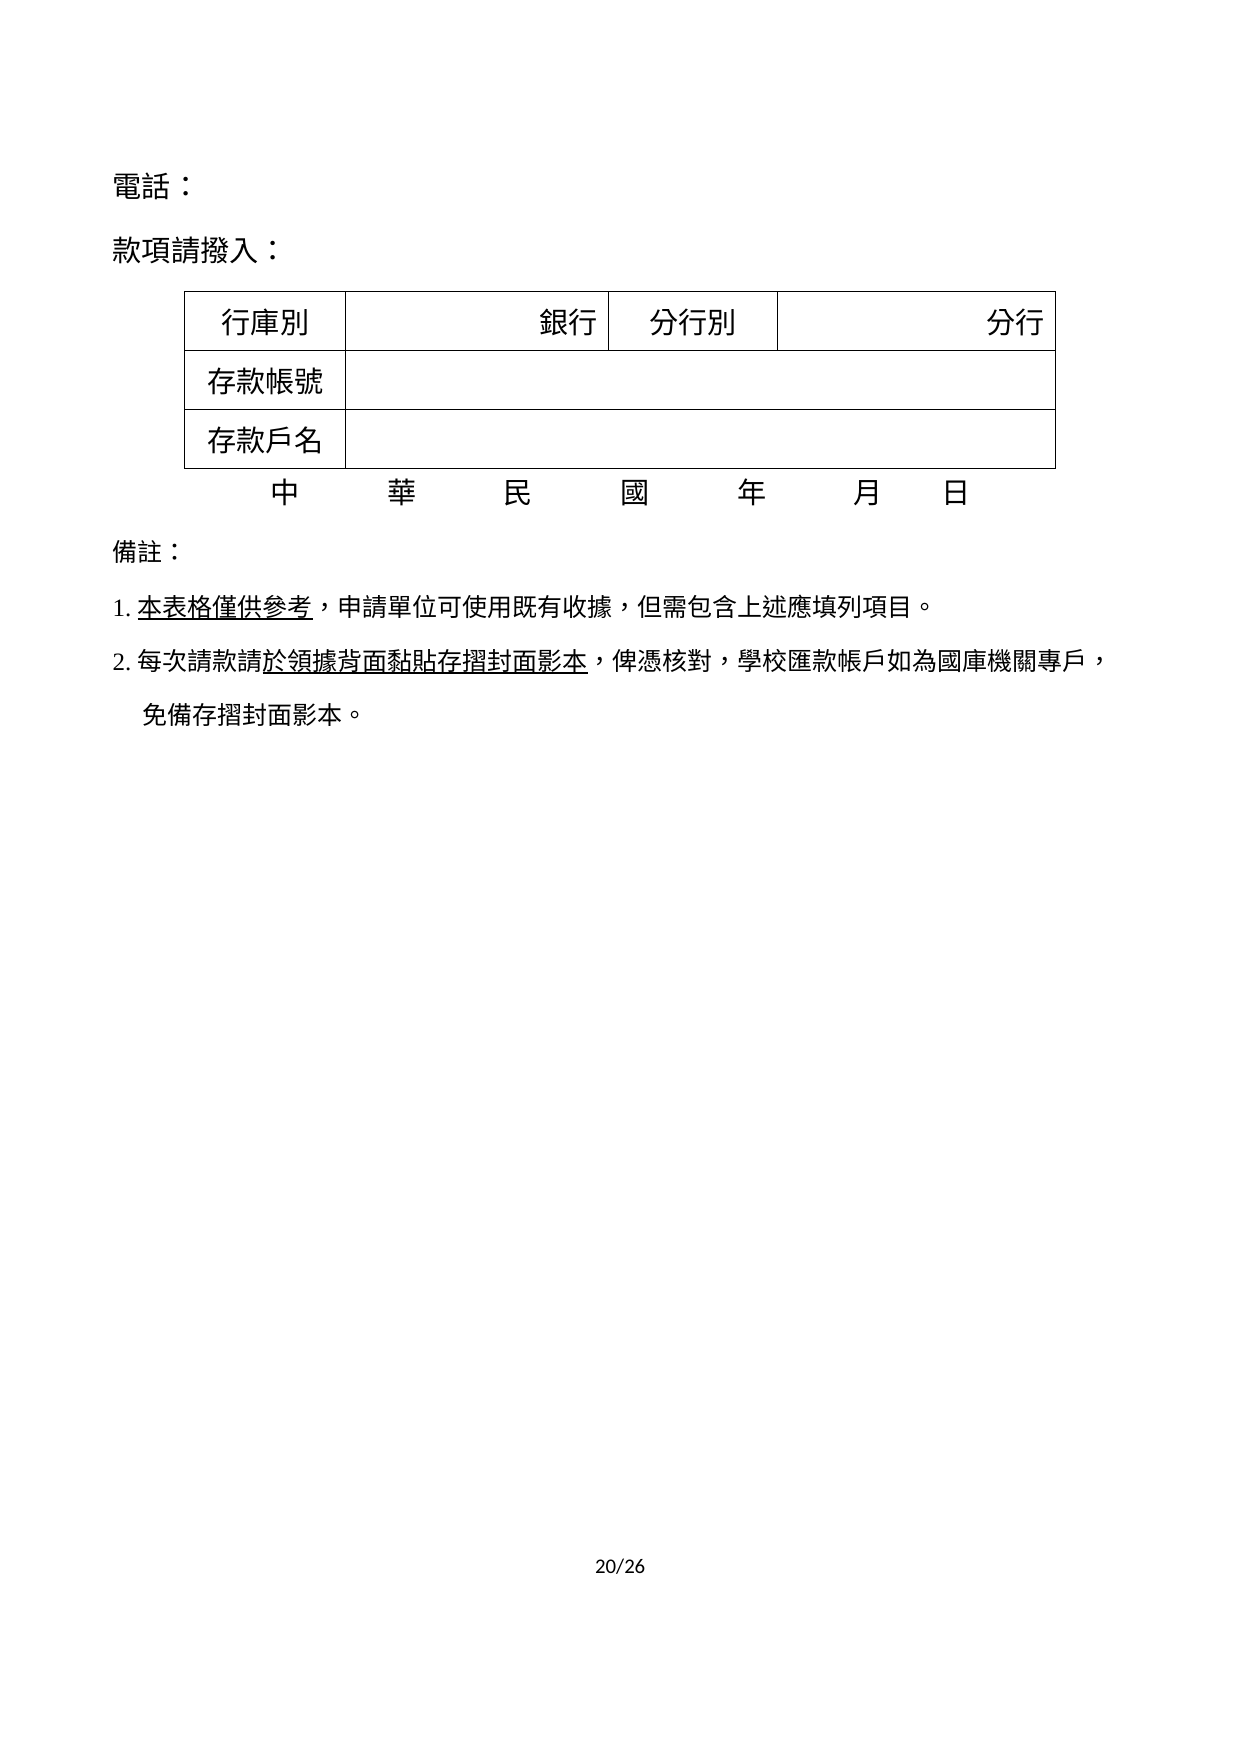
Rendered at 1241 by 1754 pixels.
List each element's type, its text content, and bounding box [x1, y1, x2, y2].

table_header 分行別 [609, 292, 777, 350]
text 2. 每次請款請於領據背面黏貼存摺封面影本，俾憑核對，學校匯款帳戶如為國庫機關專戶，免備存摺封面影本。 [112, 641, 1128, 732]
table_cell [346, 410, 1055, 468]
table_cell 存款帳號 [185, 351, 345, 409]
table_header 銀行 [346, 292, 608, 350]
table_header 分行 [778, 292, 1055, 350]
text 備註： [112, 533, 1128, 569]
text 中 華 民 國 年 月 日 [112, 469, 1128, 511]
table_header 行庫別 [185, 292, 345, 350]
text 款項請撥入： [112, 227, 1128, 270]
table_cell [346, 351, 1055, 409]
text 1. 本表格僅供參考，申請單位可使用既有收據，但需包含上述應填列項目。 [112, 587, 1128, 623]
table_cell 存款戶名 [185, 410, 345, 468]
text 電話： [112, 164, 1128, 206]
